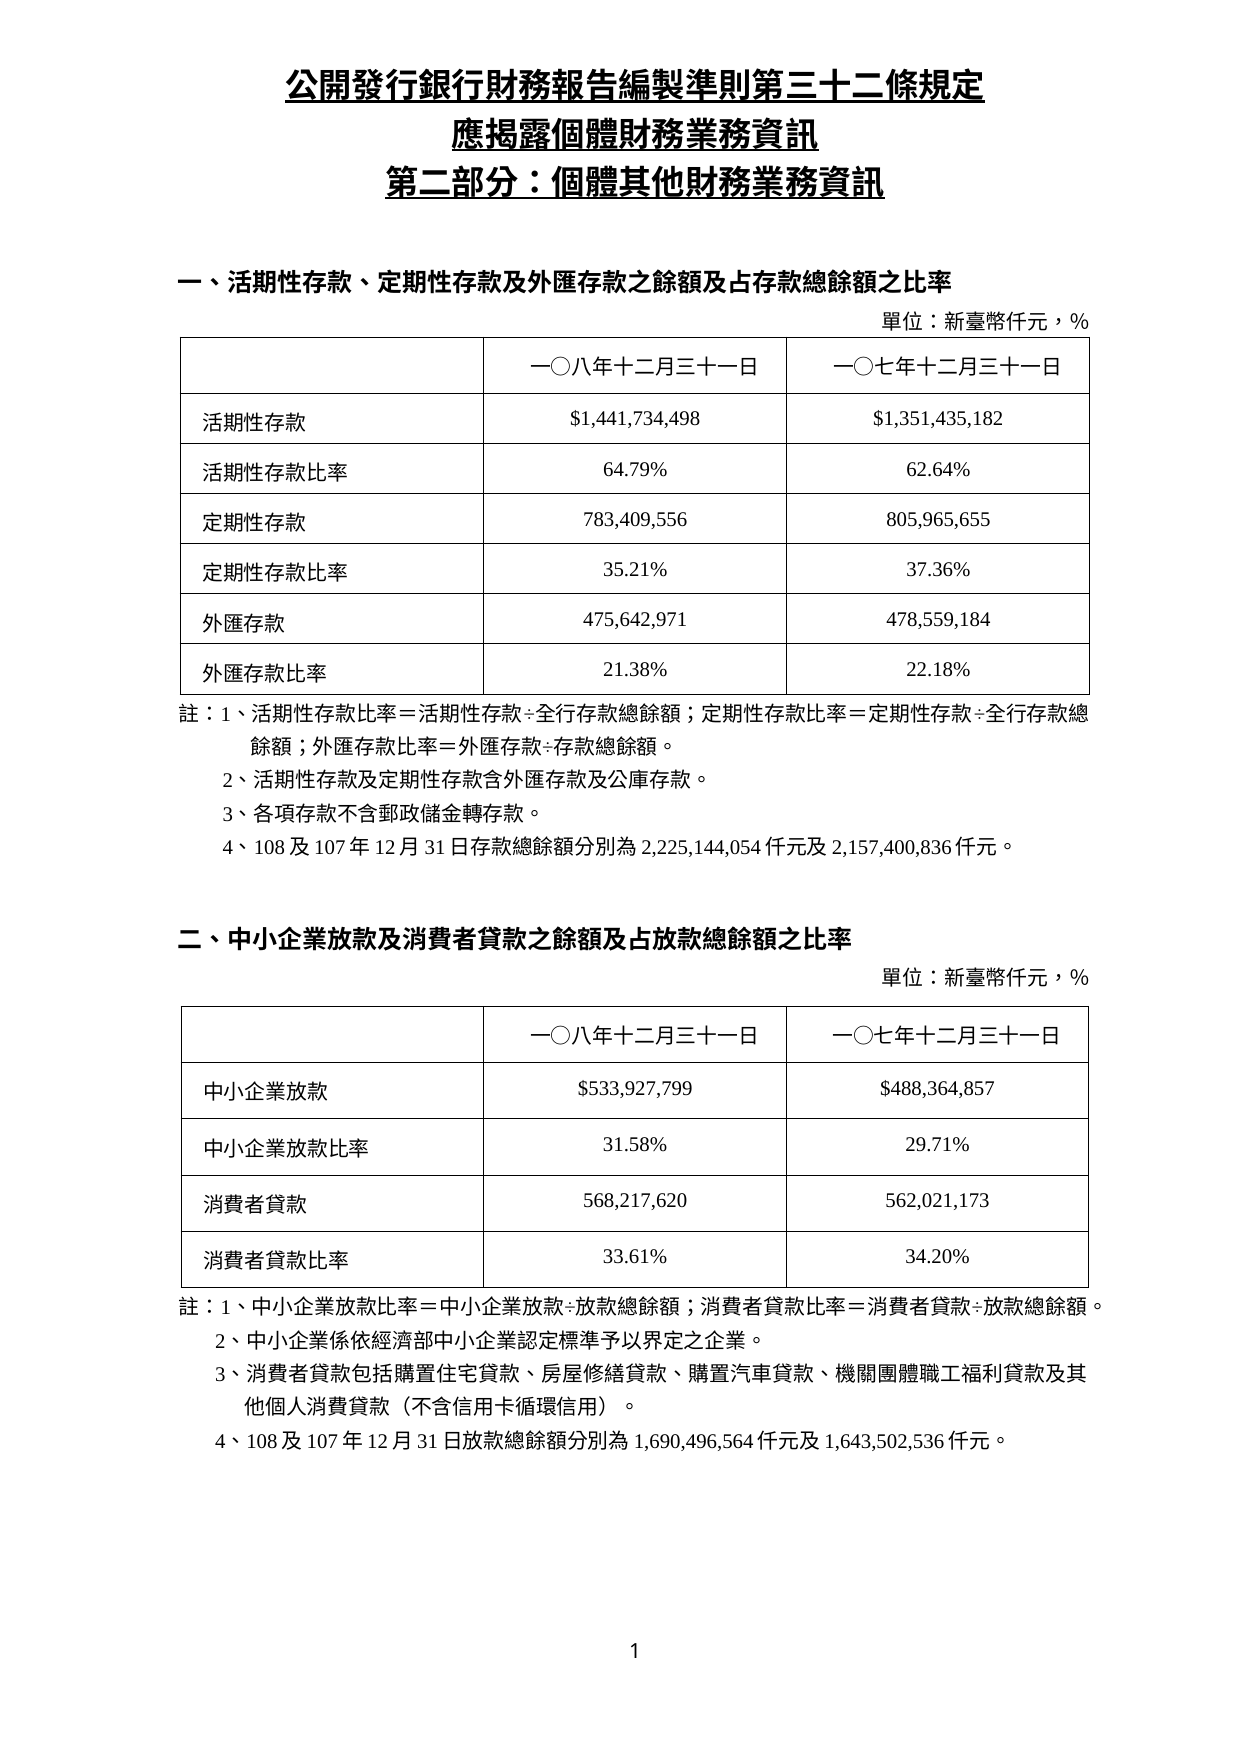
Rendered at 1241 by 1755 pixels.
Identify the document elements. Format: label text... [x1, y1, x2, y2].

table_cell 34.20% [787, 1232, 1088, 1287]
text 2、活期性存款及定期性存款含外匯存款及公庫存款。 [222, 761, 1089, 794]
table_cell 外匯存款 [181, 594, 483, 643]
table_cell 35.21% [484, 544, 786, 593]
table_cell 478,559,184 [787, 594, 1089, 643]
table_header 一○七年十二月三十一日 [787, 1007, 1088, 1062]
table_cell $488,364,857 [787, 1063, 1088, 1118]
table_cell 33.61% [484, 1232, 786, 1287]
table_cell 定期性存款比率 [181, 544, 483, 593]
table_header 一○八年十二月三十一日 [484, 338, 786, 393]
table_cell 31.58% [484, 1119, 786, 1174]
table_cell 定期性存款 [181, 494, 483, 543]
table_cell 中小企業放款比率 [182, 1119, 483, 1174]
text 註：1、中小企業放款比率＝中小企業放款÷放款總餘額；消費者貸款比率＝消費者貸款÷放款總餘額。 [179, 1288, 1090, 1321]
table_header 一○八年十二月三十一日 [484, 1007, 786, 1062]
table_header [182, 1007, 483, 1062]
table_cell 29.71% [787, 1119, 1088, 1174]
text 公開發行銀行財務報告編製準則第三十二條規定 [177, 59, 1093, 107]
text 4、108及107年12月31日存款總餘額分別為2,225,144,054仟元及2,157,400,836仟元。 [222, 828, 1089, 861]
text 4、108及107年12月31日放款總餘額分別為1,690,496,564仟元及1,643,502,536仟元。 [215, 1421, 1089, 1455]
text 2、中小企業係依經濟部中小企業認定標準予以界定之企業。 [215, 1321, 1089, 1355]
table_cell 783,409,556 [484, 494, 786, 543]
text 二、中小企業放款及消費者貸款之餘額及占放款總餘額之比率 [177, 919, 1108, 956]
table_cell $533,927,799 [484, 1063, 786, 1118]
text 3、消費者貸款包括購置住宅貸款、房屋修繕貸款、購置汽車貸款、機關團體職工福利貸款及其他個人消費貸款（不含信用卡循環信用）。 [215, 1355, 1089, 1421]
table_cell 活期性存款 [181, 394, 483, 443]
table_cell 外匯存款比率 [181, 644, 483, 693]
table_cell 562,021,173 [787, 1176, 1088, 1231]
table_cell 22.18% [787, 644, 1089, 693]
table_cell 21.38% [484, 644, 786, 693]
text 註：1、活期性存款比率＝活期性存款÷全行存款總餘額；定期性存款比率＝定期性存款÷全行存款總餘額；外匯存款比率＝外匯存款÷存款總餘額。 [179, 695, 1090, 761]
table_header 一○七年十二月三十一日 [787, 338, 1089, 393]
text 3、各項存款不含郵政儲金轉存款。 [222, 794, 1089, 828]
table_cell 中小企業放款 [182, 1063, 483, 1118]
text 單位：新臺幣仟元，％ [177, 299, 1090, 337]
table_cell 568,217,620 [484, 1176, 786, 1231]
table_cell 活期性存款比率 [181, 444, 483, 493]
table_cell $1,441,734,498 [484, 394, 786, 443]
table_cell 37.36% [787, 544, 1089, 593]
table_cell $1,351,435,182 [787, 394, 1089, 443]
text 一、活期性存款、定期性存款及外匯存款之餘額及占存款總餘額之比率 [177, 263, 1108, 299]
table_cell 64.79% [484, 444, 786, 493]
table_header [181, 338, 483, 393]
table_cell 475,642,971 [484, 594, 786, 643]
text 應揭露個體財務業務資訊 [177, 107, 1093, 156]
text 單位：新臺幣仟元，％ [177, 956, 1090, 993]
table_cell 消費者貸款 [182, 1176, 483, 1231]
table_cell 62.64% [787, 444, 1089, 493]
text 第二部分：個體其他財務業務資訊 [177, 156, 1093, 204]
table_cell 805,965,655 [787, 494, 1089, 543]
table_cell 消費者貸款比率 [182, 1232, 483, 1287]
